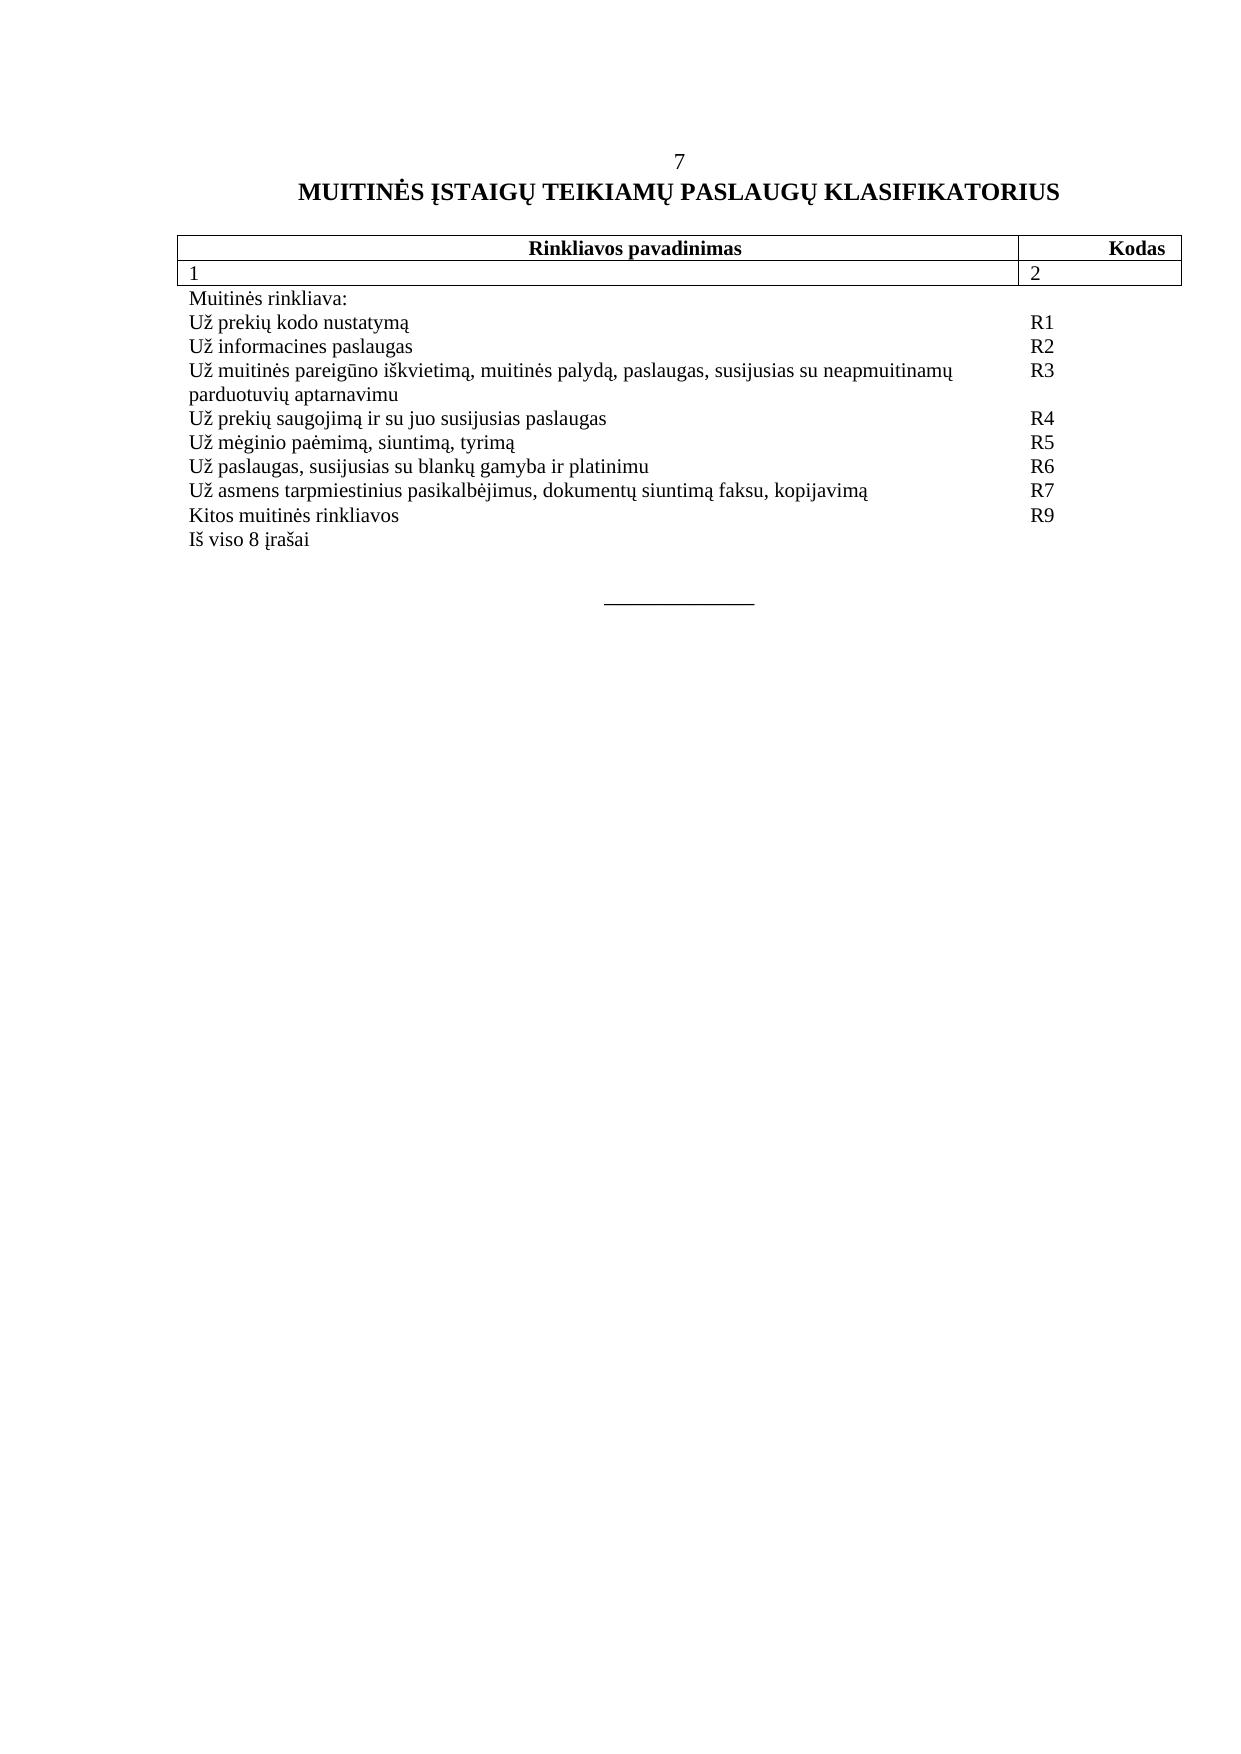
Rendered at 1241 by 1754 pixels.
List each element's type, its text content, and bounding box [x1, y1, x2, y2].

table_cell R1 [1019, 310, 1181, 334]
table_cell 1 [178, 261, 1018, 285]
table_cell Už asmens tarpmiestinius pasikalbėjimus, dokumentų siuntimą faksu, kopijavimą [177, 479, 1019, 502]
table_cell R6 [1019, 454, 1181, 478]
table_cell Už paslaugas, susijusias su blankų gamyba ir platinimu [177, 454, 1019, 478]
table_cell R7 [1019, 479, 1181, 502]
text MUITINĖS ĮSTAIGŲ TEIKIAMŲ PASLAUGŲ KLASIFIKATORIUS [177, 177, 1181, 206]
table_cell R2 [1019, 334, 1181, 358]
text ____________ [177, 579, 1181, 608]
table_cell Už mėginio paėmimą, siuntimą, tyrimą [177, 430, 1019, 454]
table_cell Kitos muitinės rinkliavos [177, 503, 1019, 527]
table_cell R3 [1019, 358, 1181, 406]
table_header Rinkliavos pavadinimas [178, 236, 1018, 260]
table_cell [1019, 286, 1181, 310]
table_cell Muitinės rinkliava: [177, 286, 1019, 310]
table_cell R9 [1019, 503, 1181, 527]
table_cell R4 [1019, 406, 1181, 430]
table_cell Už prekių kodo nustatymą [177, 310, 1019, 334]
table_header Kodas [1019, 236, 1181, 260]
table_cell Už prekių saugojimą ir su juo susijusias paslaugas [177, 406, 1019, 430]
table_cell R5 [1019, 430, 1181, 454]
table_cell Už informacines paslaugas [177, 334, 1019, 358]
table_cell 2 [1019, 261, 1181, 285]
table_cell Iš viso 8 įrašai [177, 527, 1019, 551]
table_cell [1019, 527, 1181, 551]
table_cell Už muitinės pareigūno iškvietimą, muitinės palydą, paslaugas, susijusias su neapmuitinamų parduotuvių aptarnavimu [177, 358, 1019, 406]
